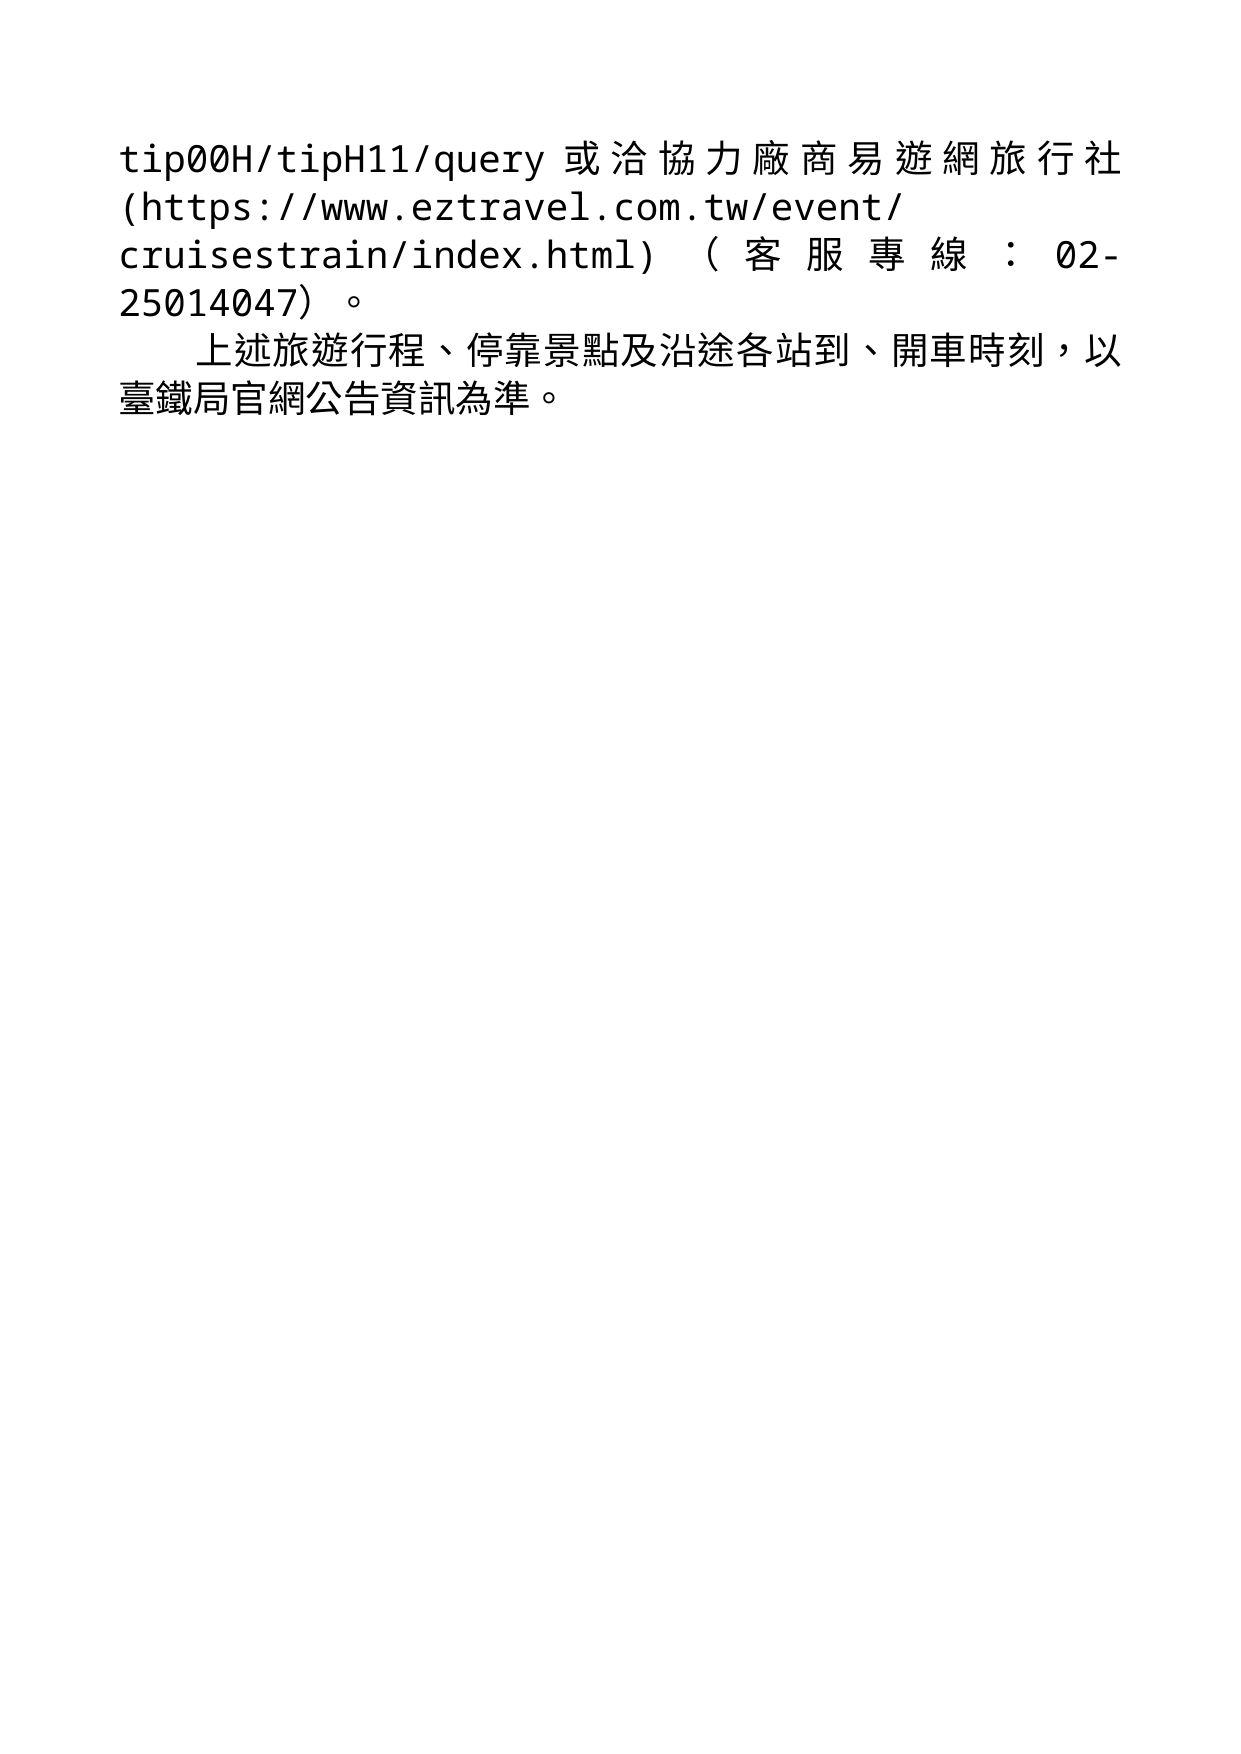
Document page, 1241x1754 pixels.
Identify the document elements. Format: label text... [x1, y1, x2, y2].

text tip00H/tipH11/query或洽協力廠商易遊網旅行社(https://www.eztravel.com.tw/event/cruisestrain/index.html)（客服專線：02-25014047）。 [118, 134, 1122, 326]
text 上述旅遊行程、停靠景點及沿途各站到、開車時刻，以臺鐵局官網公告資訊為準。 [118, 326, 1122, 422]
